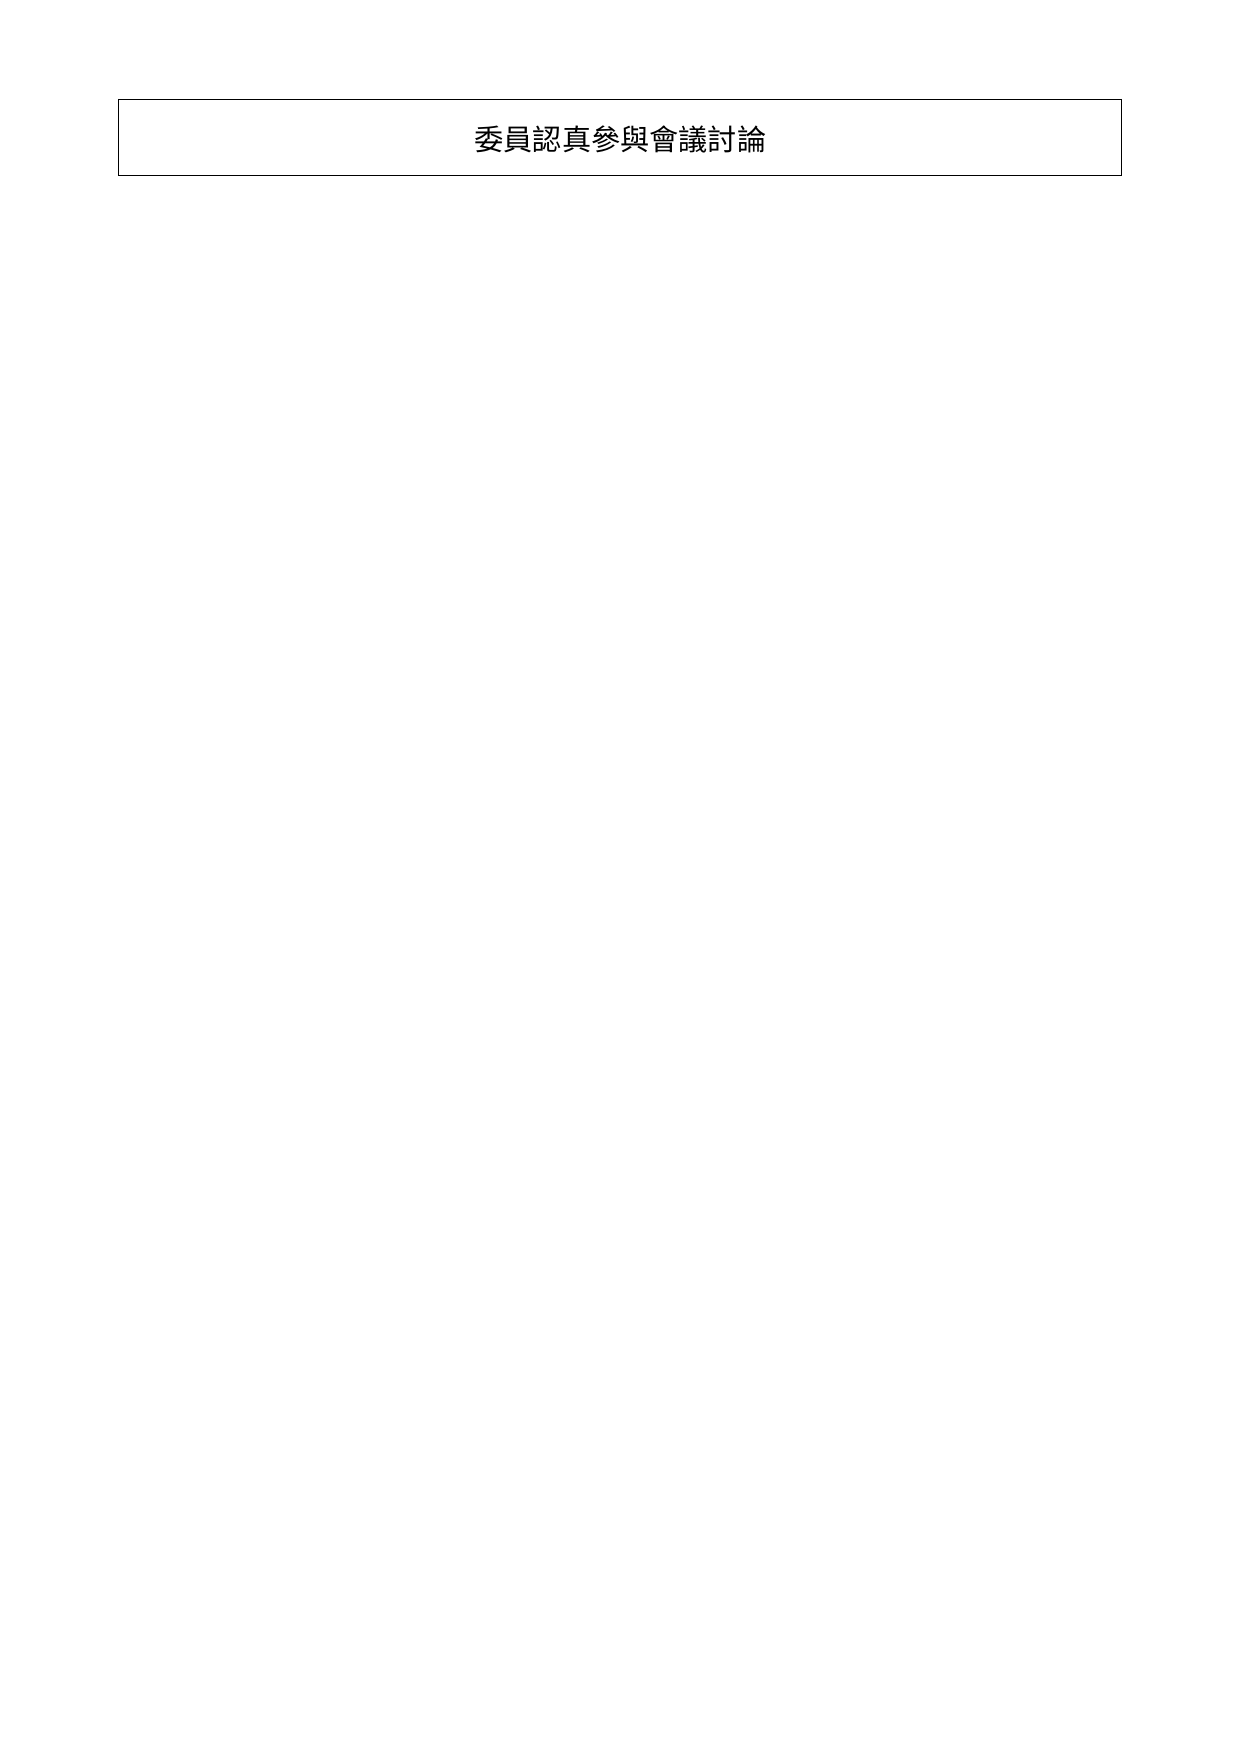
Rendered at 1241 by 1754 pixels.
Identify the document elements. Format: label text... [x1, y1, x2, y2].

table_cell 委員認真參與會議討論 [119, 100, 1121, 175]
